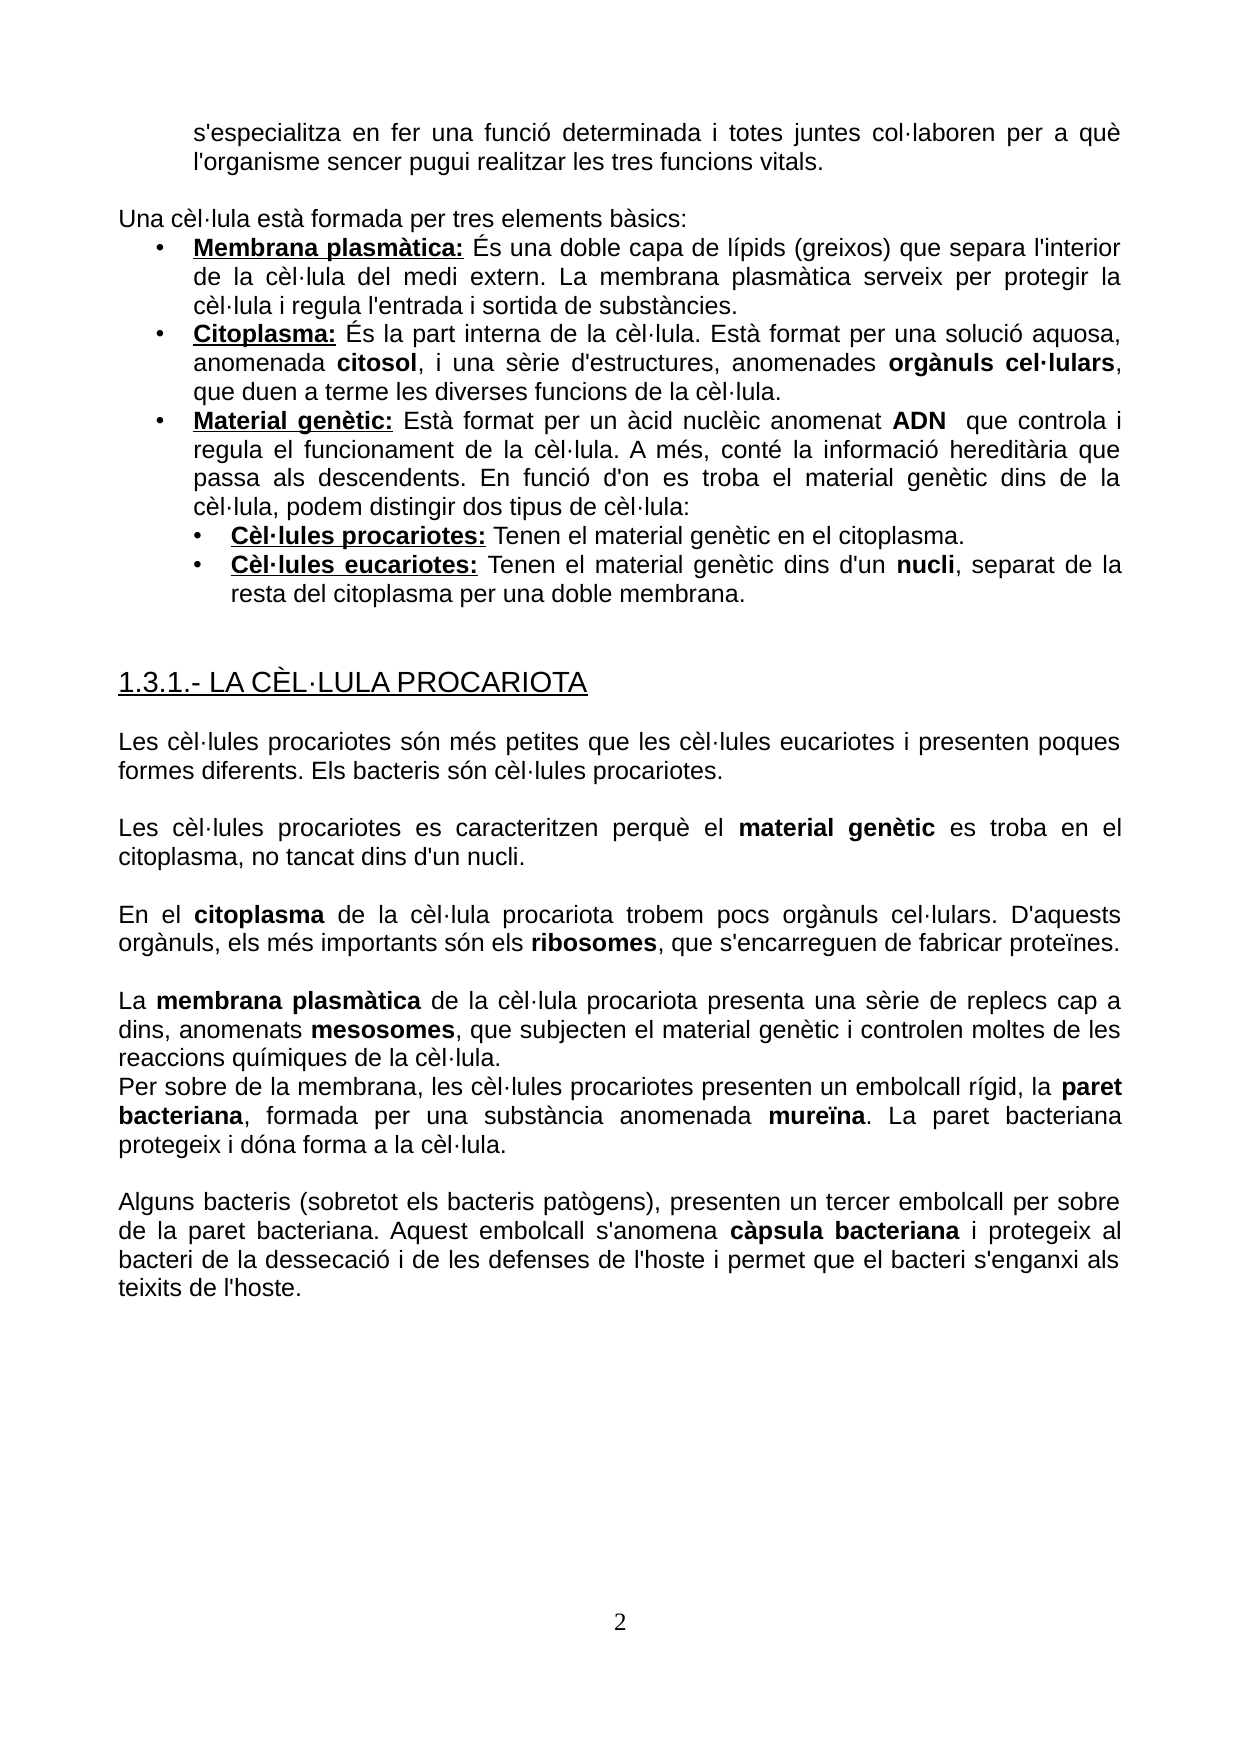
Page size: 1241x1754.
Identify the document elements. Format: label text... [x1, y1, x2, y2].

text 1.3.1.- LA CÈL·LULA PROCARIOTA [118, 665, 1122, 698]
text Les cèl·lules procariotes són més petites que les cèl·lules eucariotes i presenten poques formes diferents. Els bacteris són cèl·lules procariotes. [118, 727, 1122, 785]
list s'especialitza en fer una funció determinada i totes juntes col·laboren per a què l'organisme sencer pugui realitzar les tres funcions vitals. [156, 118, 1122, 176]
text En el citoplasma de la cèl·lula procariota trobem pocs orgànuls cel·lulars. D'aquests orgànuls, els més importants són els ribosomes, que s'encarreguen de fabricar proteïnes. [118, 900, 1122, 957]
text Una cèl·lula està formada per tres elements bàsics: [118, 204, 1122, 233]
list Cèl·lules eucariotes: Tenen el material genètic dins d'un nucli, separat de la resta del citoplasma per una doble membrana. [193, 550, 1122, 607]
text La membrana plasmàtica de la cèl·lula procariota presenta una sèrie de replecs cap a dins, anomenats mesosomes, que subjecten el material genètic i controlen moltes de les reaccions químiques de la cèl·lula. [118, 986, 1122, 1072]
list Membrana plasmàtica: És una doble capa de lípids (greixos) que separa l'interior de la cèl·lula del medi extern. La membrana plasmàtica serveix per protegir la cèl·lula i regula l'entrada i sortida de substàncies. [156, 233, 1122, 319]
text Les cèl·lules procariotes es caracteritzen perquè el material genètic es troba en el citoplasma, no tancat dins d'un nucli. [118, 813, 1122, 871]
text Alguns bacteris (sobretot els bacteris patògens), presenten un tercer embolcall per sobre de la paret bacteriana. Aquest embolcall s'anomena càpsula bacteriana i protegeix al bacteri de la dessecació i de les defenses de l'hoste i permet que el bacteri s'enganxi als teixits de l'hoste. [118, 1187, 1122, 1302]
list Cèl·lules procariotes: Tenen el material genètic en el citoplasma. [193, 521, 1122, 550]
list Material genètic: Està format per un àcid nuclèic anomenat ADN que controla i regula el funcionament de la cèl·lula. A més, conté la informació hereditària que passa als descendents. En funció d'on es troba el material genètic dins de la cèl·lula, podem distingir dos tipus de cèl·lula: [156, 406, 1122, 521]
text Per sobre de la membrana, les cèl·lules procariotes presenten un embolcall rígid, la paret bacteriana, formada per una substància anomenada mureïna. La paret bacteriana protegeix i dóna forma a la cèl·lula. [118, 1072, 1122, 1158]
list Citoplasma: És la part interna de la cèl·lula. Està format per una solució aquosa, anomenada citosol, i una sèrie d'estructures, anomenades orgànuls cel·lulars, que duen a terme les diverses funcions de la cèl·lula. [156, 319, 1122, 406]
